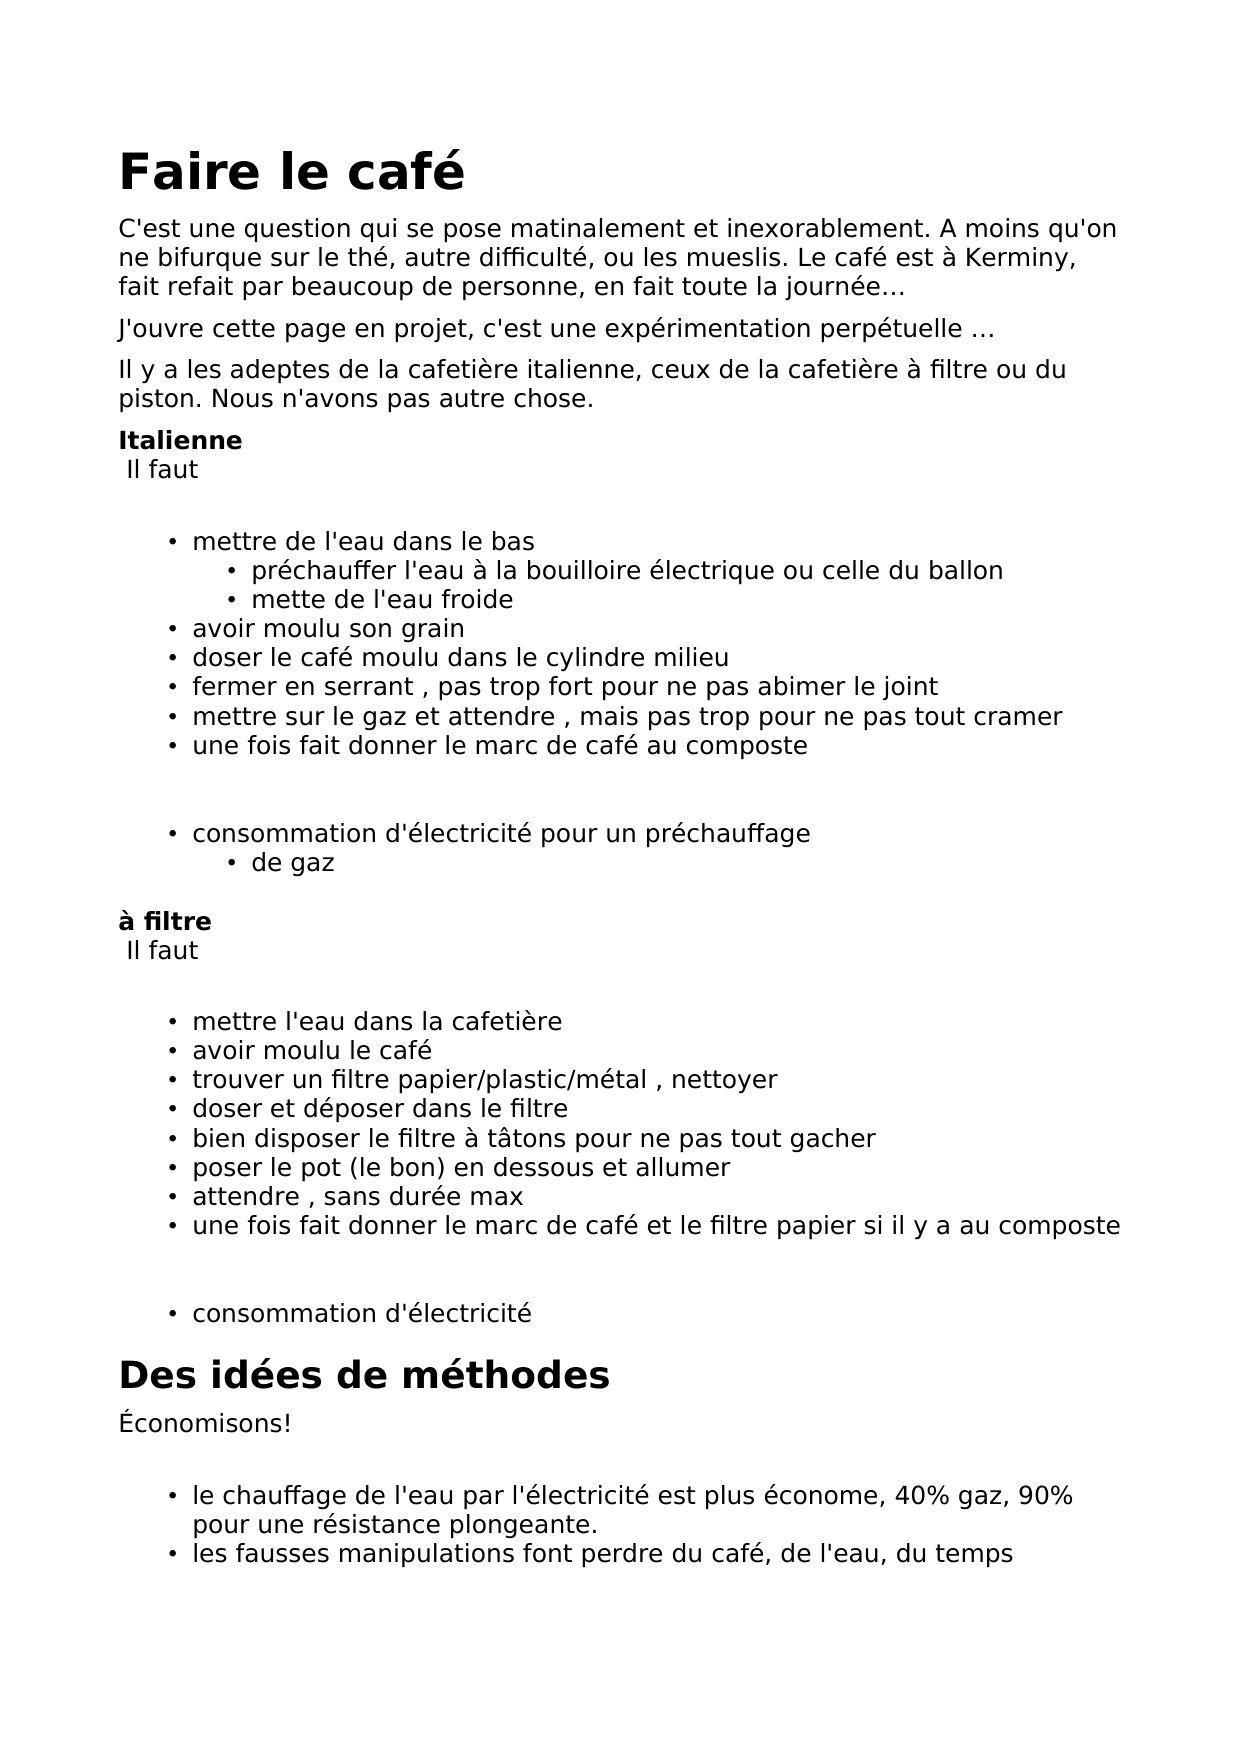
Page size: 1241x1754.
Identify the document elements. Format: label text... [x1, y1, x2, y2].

text Économisons! [118, 1410, 1122, 1439]
list bien disposer le filtre à tâtons pour ne pas tout gacher [177, 1124, 1122, 1153]
list attendre , sans durée max [177, 1182, 1122, 1211]
list mettre sur le gaz et attendre , mais pas trop pour ne pas tout cramer [177, 702, 1122, 731]
list une fois fait donner le marc de café au composte [177, 731, 1122, 760]
list doser et déposer dans le filtre [177, 1094, 1122, 1124]
list poser le pot (le bon) en dessous et allumer [177, 1153, 1122, 1182]
list les fausses manipulations font perdre du café, de l'eau, du temps [177, 1539, 1122, 1568]
list fermer en serrant , pas trop fort pour ne pas abimer le joint [177, 672, 1122, 702]
list une fois fait donner le marc de café et le filtre papier si il y a au composte [177, 1211, 1122, 1240]
list consommation d'électricité pour un préchauffage [177, 819, 1122, 848]
subtitle Faire le café [118, 143, 1122, 201]
text C'est une question qui se pose matinalement et inexorablement. A moins qu'on ne bifurque sur le thé, autre difficulté, ou les mueslis. Le café est à Kerminy, fait refait par beaucoup de personne, en fait toute la journée… [118, 214, 1122, 301]
list doser le café moulu dans le cylindre milieu [177, 643, 1122, 672]
list mettre l'eau dans la cafetière [177, 1007, 1122, 1036]
list avoir moulu le café [177, 1036, 1122, 1065]
text à filtre Il faut [118, 907, 1122, 965]
list trouver un filtre papier/plastic/métal , nettoyer [177, 1065, 1122, 1094]
list mettre de l'eau dans le bas [177, 527, 1122, 556]
list de gaz [236, 848, 1122, 877]
list mette de l'eau froide [236, 585, 1122, 614]
list le chauffage de l'eau par l'électricité est plus économe, 40% gaz, 90% pour une résistance plongeante. [177, 1481, 1122, 1539]
subtitle Des idées de méthodes [118, 1353, 1122, 1397]
text Il y a les adeptes de la cafetière italienne, ceux de la cafetière à filtre ou du piston. Nous n'avons pas autre chose. [118, 356, 1122, 414]
list préchauffer l'eau à la bouilloire électrique ou celle du ballon [236, 556, 1122, 585]
list consommation d'électricité [177, 1299, 1122, 1328]
text J'ouvre cette page en projet, c'est une expérimentation perpétuelle … [118, 314, 1122, 343]
list avoir moulu son grain [177, 614, 1122, 643]
text Italienne Il faut [118, 426, 1122, 485]
